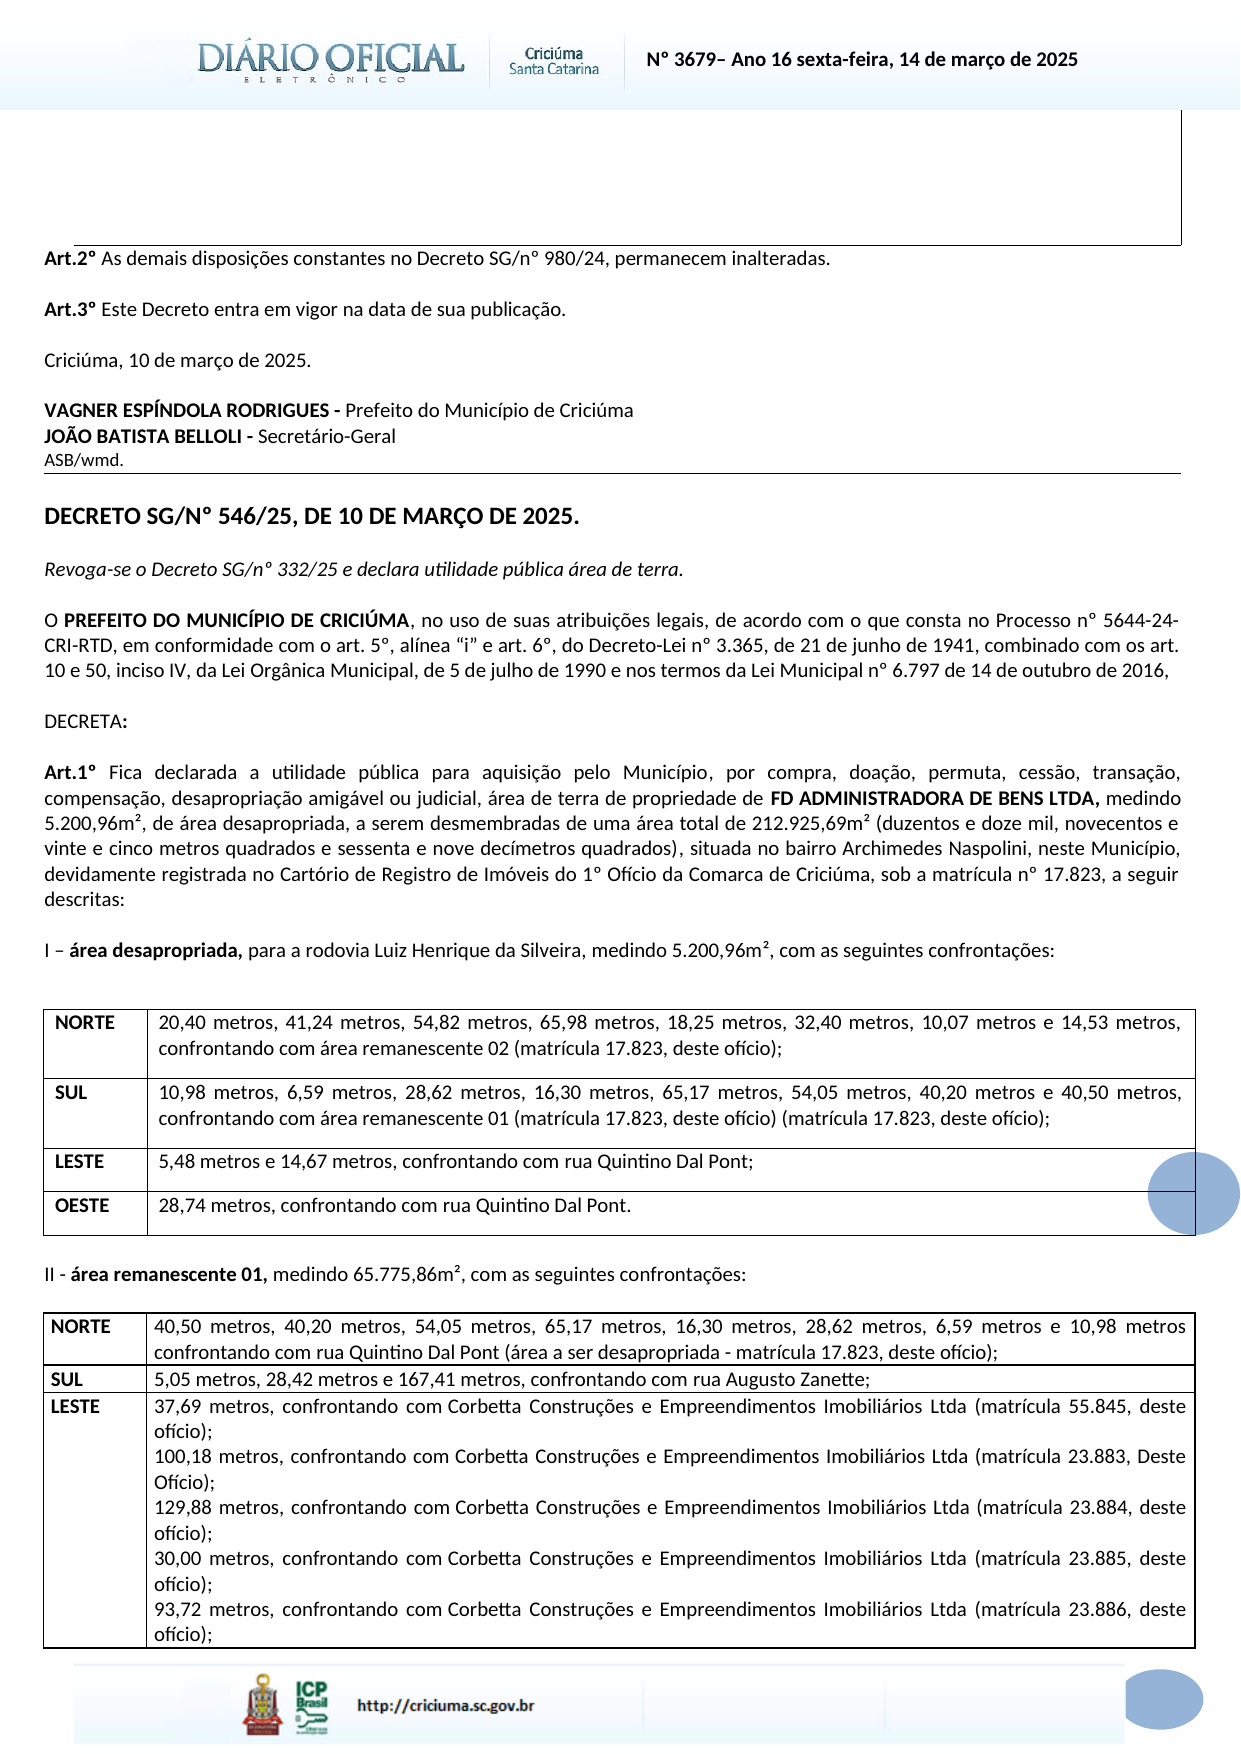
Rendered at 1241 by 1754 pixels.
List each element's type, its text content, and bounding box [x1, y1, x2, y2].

table_cell 28,74 metros, confrontando com rua Quintino Dal Pont. [148, 1192, 1183, 1235]
text I – área desapropriada, para a rodovia Luiz Henrique da Silveira, medindo 5.200,96m², com as seguintes confrontações: [44, 937, 1181, 963]
table_header 40,50 metros, 40,20 metros, 54,05 metros, 65,17 metros, 16,30 metros, 28,62 metros, 6,59 metros e 10,98 metros confrontando com rua Quintino Dal Pont (área a ser desapropriada - matrícula 17.823, deste ofício); [147, 1314, 1194, 1364]
table_cell LESTE [44, 1149, 147, 1191]
table_cell 5,05 metros, 28,42 metros e 167,41 metros, confrontando com rua Augusto Zanette; [147, 1366, 1194, 1391]
text ASB/wmd. [44, 448, 1181, 473]
text VAGNER ESPÍNDOLA RODRIGUES - Prefeito do Município de Criciúma [44, 398, 1181, 423]
table_header NORTE [44, 1010, 147, 1078]
text DECRETO SG/Nº 546/25, DE 10 DE MARÇO DE 2025. [44, 500, 1181, 531]
table_header 20,40 metros, 41,24 metros, 54,82 metros, 65,98 metros, 18,25 metros, 32,40 metros, 10,07 metros e 14,53 metros, confrontando com área remanescente 02 (matrícula 17.823, deste ofício); [148, 1010, 1195, 1078]
text JOÃO BATISTA BELLOLI - Secretário-Geral [44, 423, 1181, 448]
table_cell SUL [44, 1079, 147, 1147]
table_header NORTE [44, 1314, 146, 1364]
table_cell SUL [44, 1366, 146, 1391]
text Art.2º As demais disposições constantes no Decreto SG/nº 980/24, permanecem inalteradas. [44, 245, 1181, 271]
text Revoga-se o Decreto SG/nº 332/25 e declara utilidade pública área de terra. [44, 556, 1181, 581]
text O PREFEITO DO MUNICÍPIO DE CRICIÚMA, no uso de suas atribuições legais, de acordo com o que consta no Processo nº 5644-24-CRI-RTD, em conformidade com o art. 5º, alínea “i” e art. 6º, do Decreto-Lei nº 3.365, de 21 de junho de 1941, combinado com os art. 10 e 50, inciso IV, da Lei Orgânica Municipal, de 5 de julho de 1990 e nos termos da Lei Municipal nº 6.797 de 14 de outubro de 2016, [44, 607, 1181, 683]
table_cell 5,48 metros e 14,67 metros, confrontando com rua Quintino Dal Pont; [148, 1149, 1195, 1191]
text II - área remanescente 01, medindo 65.775,86m², com as seguintes confrontações: [44, 1261, 1181, 1287]
text Art.1º Fica declarada a utilidade pública para aquisição pelo Município, por compra, doação, permuta, cessão, transação, compensação, desapropriação amigável ou judicial, área de terra de propriedade de FD ADMINISTRADORA DE BENS LTDA, medindo 5.200,96m², de área desapropriada, a serem desmembradas de uma área total de 212.925,69m² (duzentos e doze mil, novecentos e vinte e cinco metros quadrados e sessenta e nove decímetros quadrados), situada no bairro Archimedes Naspolini, neste Município, devidamente registrada no Cartório de Registro de Imóveis do 1º Ofício da Comarca de Criciúma, sob a matrícula nº 17.823, a seguir descritas: [44, 759, 1181, 912]
table_cell OESTE [44, 1192, 147, 1235]
text Criciúma, 10 de março de 2025. [44, 347, 1181, 372]
text Art.3º Este Decreto entra em vigor na data de sua publicação. [44, 296, 1181, 321]
table_cell 37,69 metros, confrontando com Corbetta Construções e Empreendimentos Imobiliários Ltda (matrícula 55.845, deste ofício); 100,18 metros, confrontando com Corbetta Construções e Empreendimentos Imobiliários Ltda (matrícula 23.883, Deste Ofício); 129,88 metros, confrontando com Corbetta Construções e Empreendimentos Imobiliários Ltda (matrícula 23.884, deste ofício); 30,00 metros, confrontando com Corbetta Construções e Empreendimentos Imobiliários Ltda (matrícula 23.885, deste ofício); 93,72 metros, confrontando com Corbetta Construções e Empreendimentos Imobiliários Ltda (matrícula 23.886, deste ofício); [147, 1393, 1194, 1647]
text DECRETA: [44, 708, 1181, 734]
table_cell 10,98 metros, 6,59 metros, 28,62 metros, 16,30 metros, 65,17 metros, 54,05 metros, 40,20 metros e 40,50 metros, confrontando com área remanescente 01 (matrícula 17.823, deste ofício) (matrícula 17.823, deste ofício); [148, 1079, 1195, 1147]
table_cell LESTE [44, 1393, 146, 1647]
